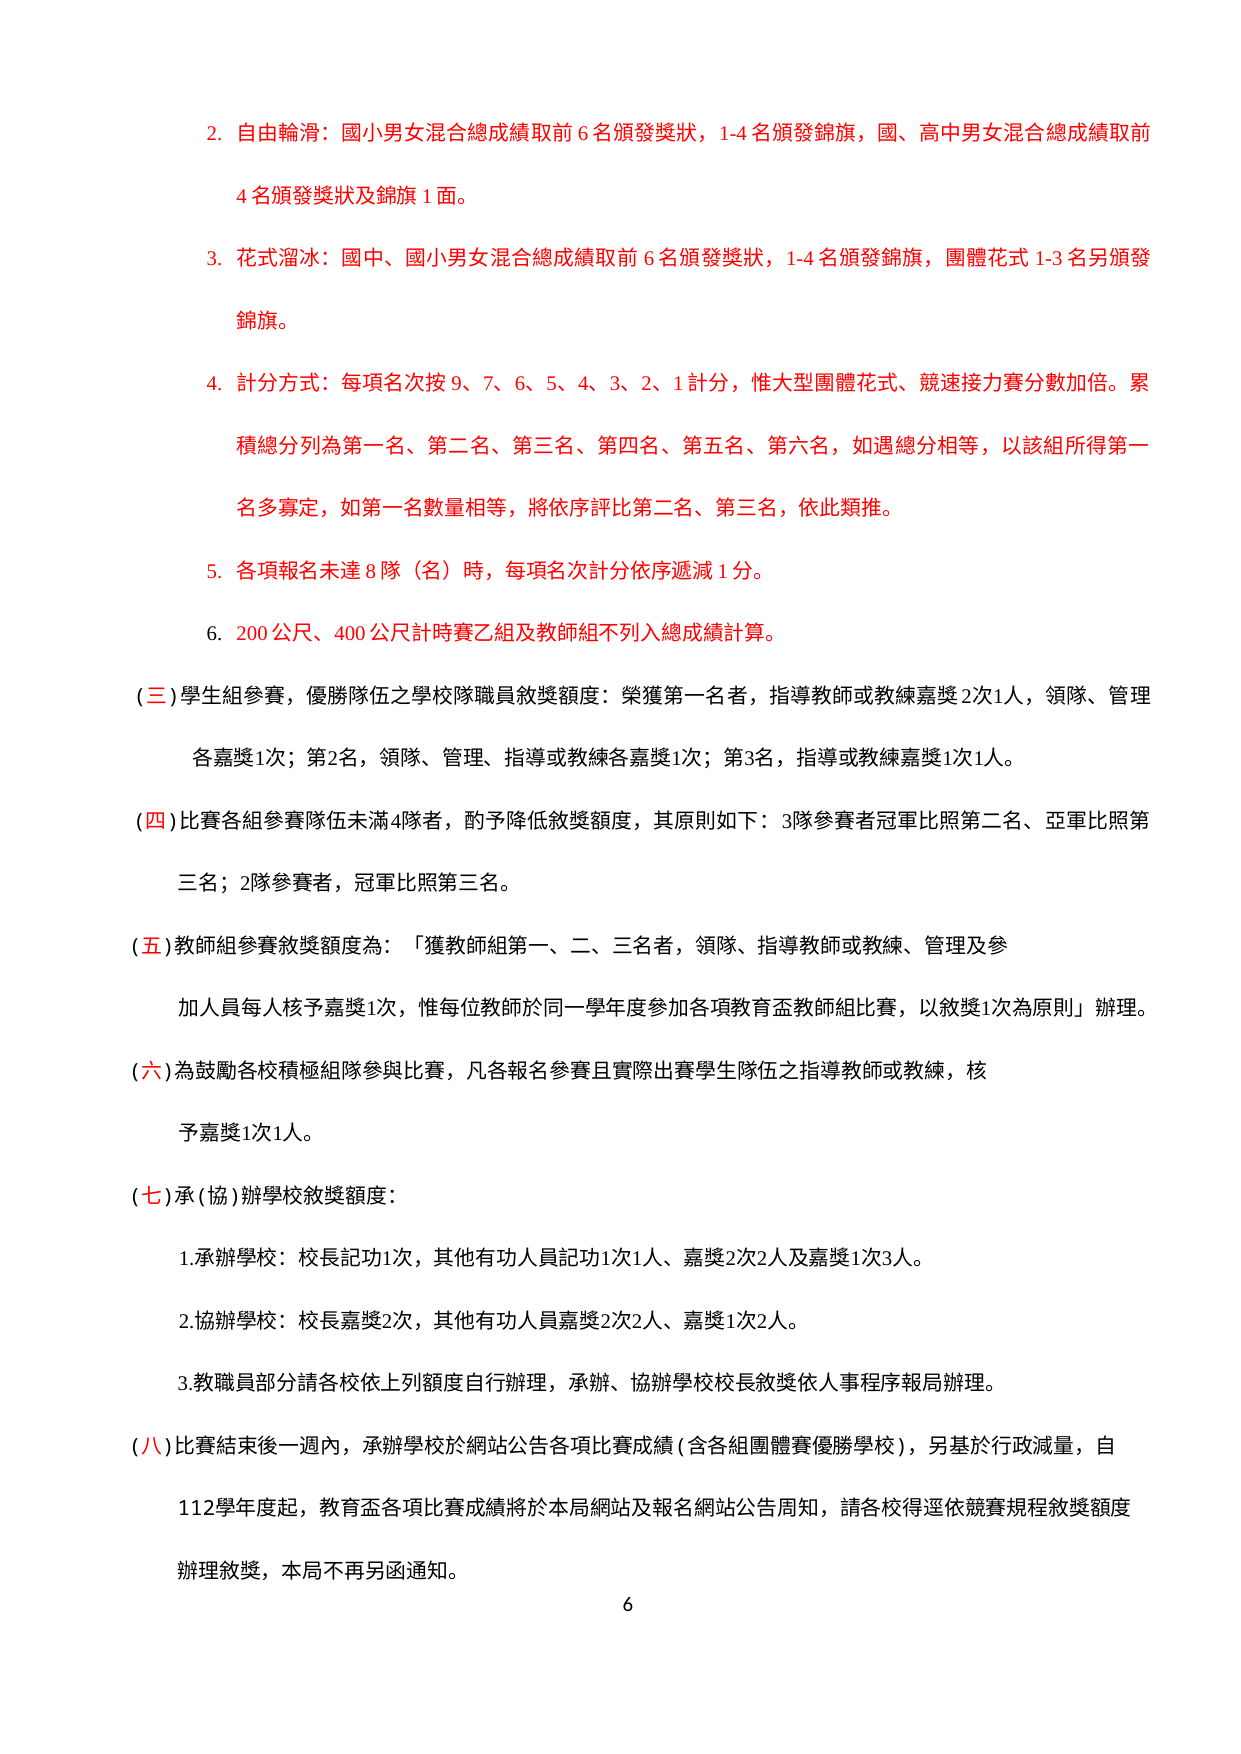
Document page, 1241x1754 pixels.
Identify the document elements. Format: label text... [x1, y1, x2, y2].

list 200公尺、400公尺計時賽乙組及教師組不列入總成績計算。 [206, 590, 1152, 652]
text 2.協辦學校：校長嘉獎2次，其他有功人員嘉獎2次2人、嘉獎1次2人。 [178, 1277, 1152, 1340]
text 加人員每人核予嘉獎1次，惟每位教師於同一學年度參加各項教育盃教師組比賽，以敘獎1次為原則」辦理。 [178, 965, 1152, 1027]
text (六)為鼓勵各校積極組隊參與比賽，凡各報名參賽且實際出賽學生隊伍之指導教師或教練，核 [128, 1027, 1152, 1090]
text 3.教職員部分請各校依上列額度自行辦理，承辦、協辦學校校長敘獎依人事程序報局辦理。 [177, 1340, 1152, 1402]
list 各項報名未達8隊（名）時，每項名次計分依序遞減1分。 [206, 527, 1152, 590]
text (三)學生組參賽，優勝隊伍之學校隊職員敘獎額度：榮獲第一名者，指導教師或教練嘉獎2次1人，領隊、管理各嘉獎1次；第2名，領隊、管理、指導或教練各嘉獎1次；第3名，指導或教練嘉獎1次1人。 [133, 652, 1152, 777]
text 予嘉獎1次1人。 [178, 1090, 1152, 1152]
text (八)比賽結束後一週內，承辦學校於網站公告各項比賽成績(含各組團體賽優勝學校)，另基於行政減量，自112學年度起，教育盃各項比賽成績將於本局網站及報名網站公告周知，請各校得逕依競賽規程敘獎額度辦理敘獎，本局不再另函通知。 [128, 1402, 1152, 1590]
text 1.承辦學校：校長記功1次，其他有功人員記功1次1人、嘉獎2次2人及嘉獎1次3人。 [178, 1215, 1152, 1277]
text (七)承(協)辦學校敘獎額度： [128, 1152, 1152, 1215]
text (四)比賽各組參賽隊伍未滿4隊者，酌予降低敘獎額度，其原則如下：3隊參賽者冠軍比照第二名、亞軍比照第三名；2隊參賽者，冠軍比照第三名。 [133, 777, 1152, 902]
list 自由輪滑：國小男女混合總成績取前6名頒發獎狀，1-4名頒發錦旗，國、高中男女混合總成績取前4名頒發獎狀及錦旗1面。 [206, 90, 1152, 215]
list 計分方式：每項名次按9、7、6、5、4、3、2、1計分，惟大型團體花式、競速接力賽分數加倍。累積總分列為第一名、第二名、第三名、第四名、第五名、第六名，如遇總分相等，以該組所得第一名多寡定，如第一名數量相等，將依序評比第二名、第三名，依此類推。 [206, 340, 1152, 527]
list 花式溜冰：國中、國小男女混合總成績取前6名頒發獎狀，1-4名頒發錦旗，團體花式1-3名另頒發錦旗。 [206, 215, 1152, 340]
text (五)教師組參賽敘獎額度為：「獲教師組第一、二、三名者，領隊、指導教師或教練、管理及參 [128, 902, 1152, 965]
